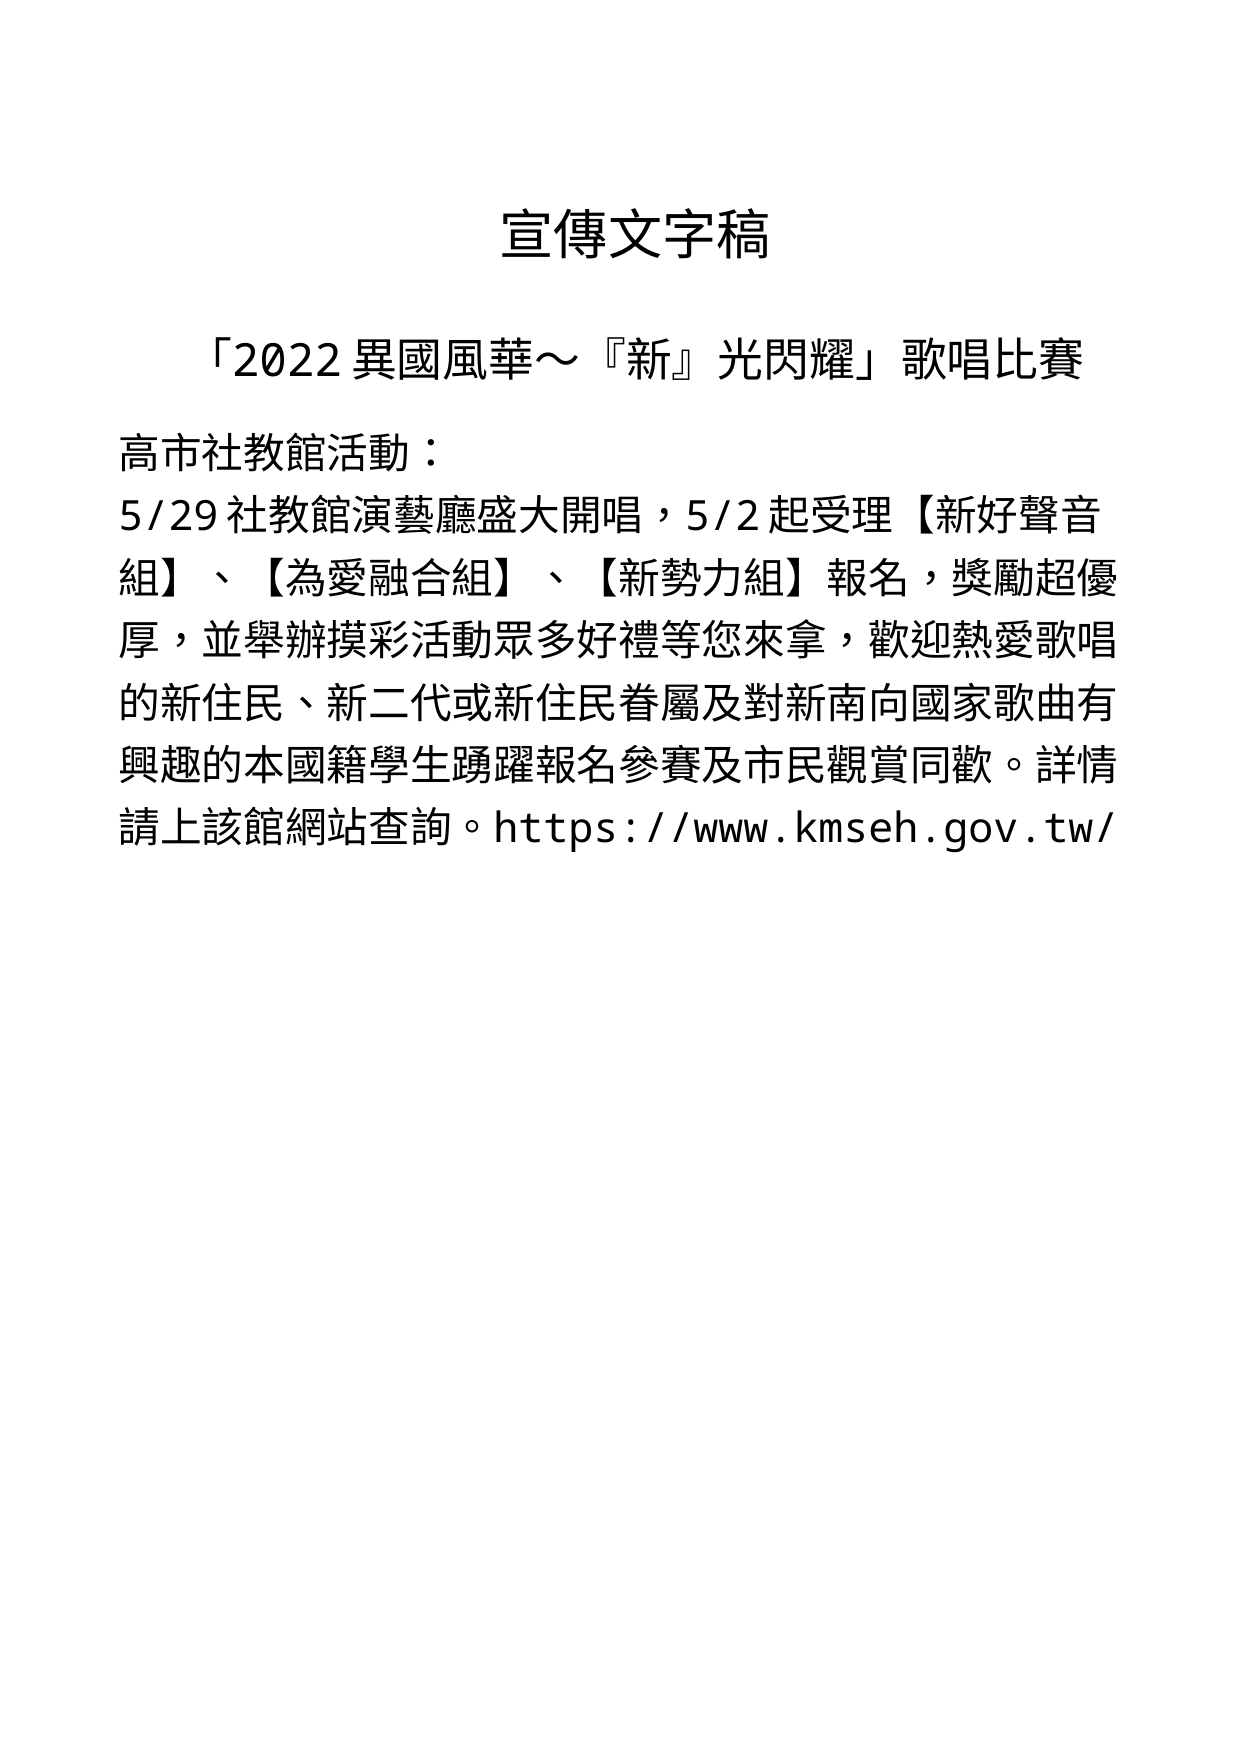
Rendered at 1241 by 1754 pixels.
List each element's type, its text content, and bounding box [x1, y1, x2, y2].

text 「2022異國風華～『新』光閃耀」歌唱比賽 [118, 283, 1152, 408]
text 5/29社教館演藝廳盛大開唱，5/2起受理【新好聲音組】、【為愛融合組】、【新勢力組】報名，獎勵超優厚，並舉辦摸彩活動眾多好禮等您來拿，歡迎熱愛歌唱的新住民、新二代或新住民眷屬及對新南向國家歌曲有興趣的本國籍學生踴躍報名參賽及市民觀賞同歡。詳情請上該館網站查詢。https://www.kmseh.gov.tw/ [118, 471, 1152, 846]
text 高市社教館活動： [118, 408, 1152, 471]
text 宣傳文字稿 [118, 158, 1152, 283]
